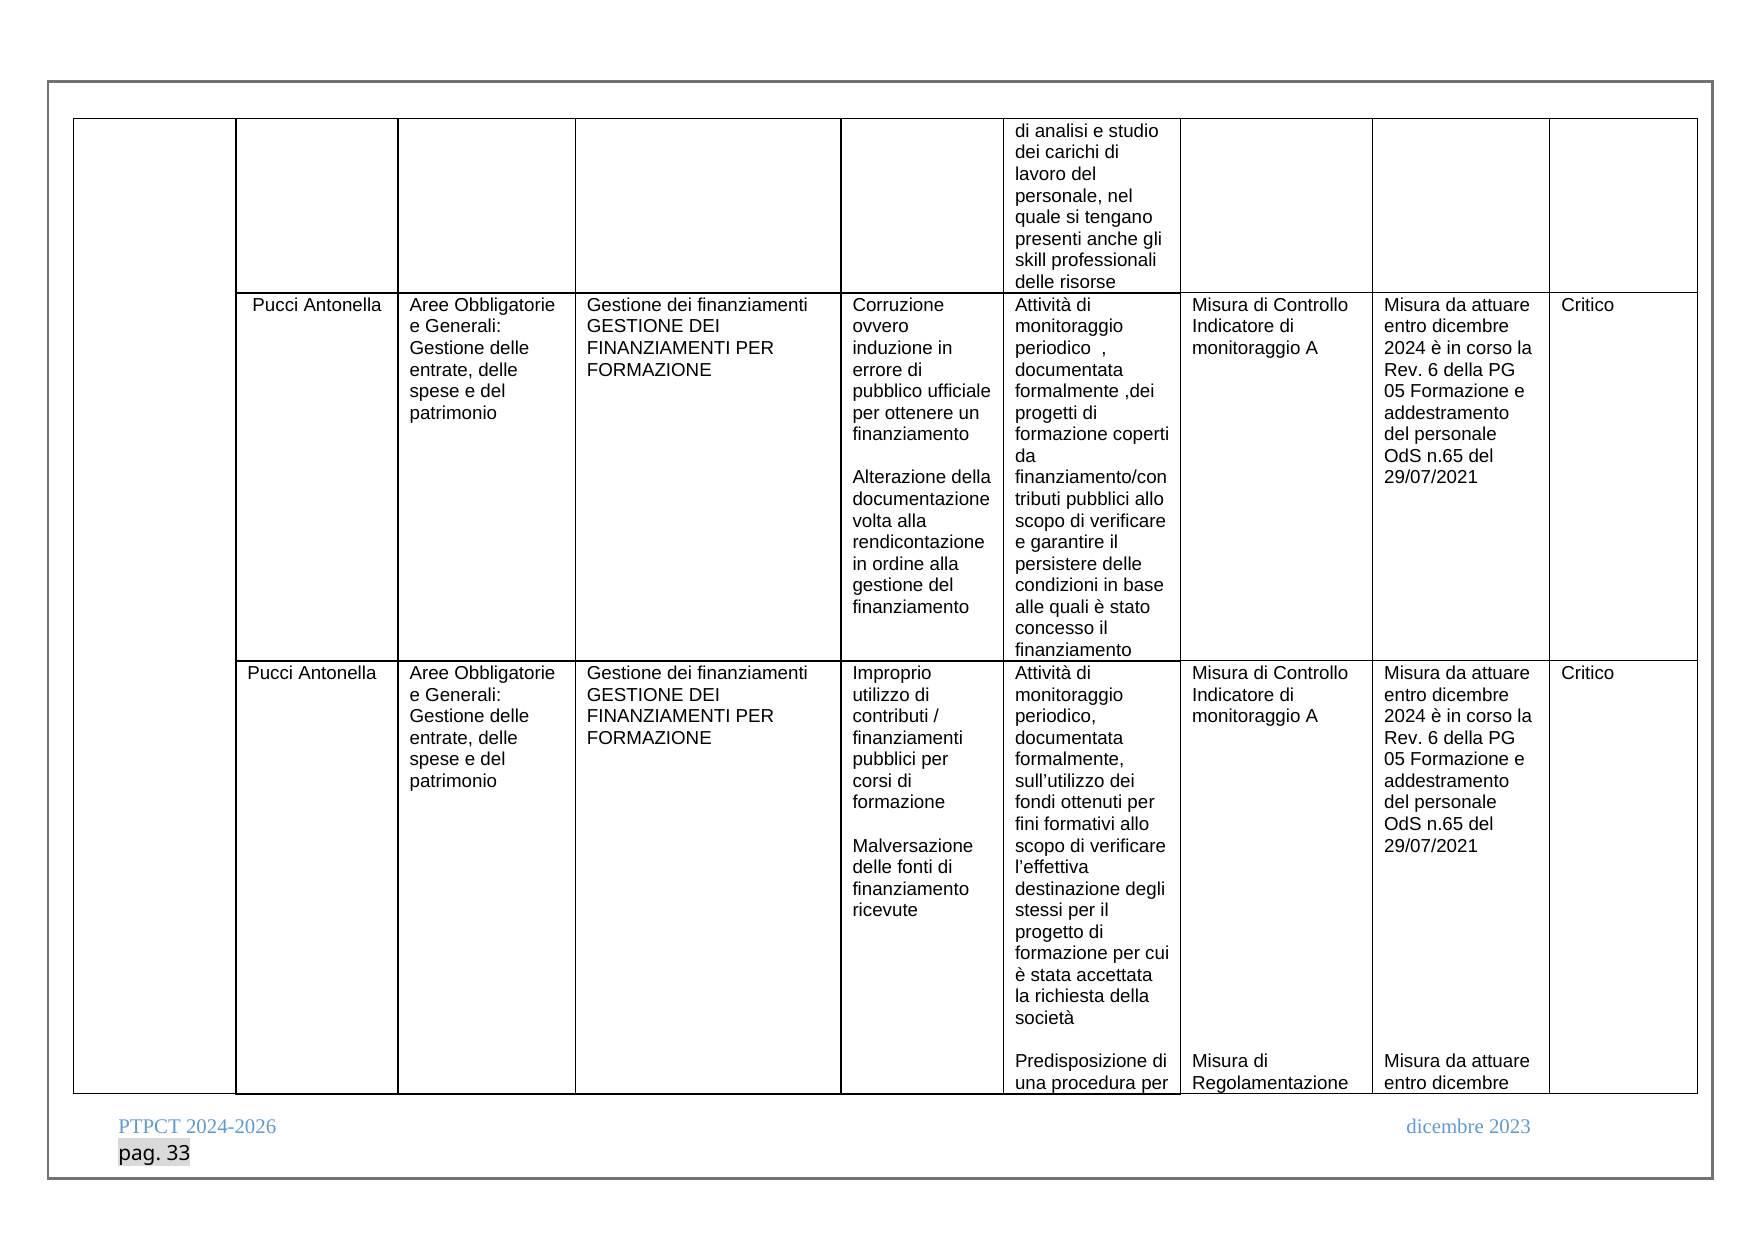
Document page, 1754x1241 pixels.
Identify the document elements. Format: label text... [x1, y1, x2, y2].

table_cell Misura da attuare entro dicembre 2024 è in corso la Rev. 6 della PG 05 Formazione e addestramento del personale OdS n.65 del 29/07/2021 [1373, 293, 1549, 660]
table_cell Aree Obbligatorie e Generali: Gestione delle entrate, delle spese e del patrimonio [399, 294, 575, 660]
table_cell [1373, 119, 1549, 292]
table_cell [842, 119, 1003, 292]
table_cell Pucci Antonella [237, 662, 397, 1093]
table_cell Gestione dei finanziamenti GESTIONE DEI FINANZIAMENTI PER FORMAZIONE [576, 662, 840, 1093]
table_cell Attività di monitoraggio periodico , documentata formalmente ,dei progetti di formazione coperti da finanziamento/contributi pubblici allo scopo di verificare e garantire il persistere delle condizioni in base alle quali è stato concesso il finanziamento [1004, 294, 1180, 660]
table_cell Misura da attuare entro dicembre 2024 è in corso la Rev. 6 della PG 05 Formazione e addestramento del personale OdS n.65 del 29/07/2021 Misura da attuare entro dicembre [1373, 661, 1549, 1093]
table_cell Pucci Antonella [237, 294, 397, 660]
table_cell [399, 119, 575, 292]
table_cell Improprio utilizzo di contributi / finanziamenti pubblici per corsi di formazione Malversazione delle fonti di finanziamento ricevute [842, 662, 1003, 1093]
table_cell Gestione dei finanziamenti GESTIONE DEI FINANZIAMENTI PER FORMAZIONE [576, 294, 840, 660]
table_cell [1550, 119, 1697, 292]
table_cell Critico [1550, 293, 1697, 660]
table_cell Corruzione ovvero induzione in errore di pubblico ufficiale per ottenere un finanziamento Alterazione della documentazione volta alla rendicontazione in ordine alla gestione del finanziamento [842, 294, 1003, 660]
table_cell [1181, 119, 1372, 292]
table_cell [74, 119, 235, 1093]
table_cell di analisi e studio dei carichi di lavoro del personale, nel quale si tengano presenti anche gli skill professionali delle risorse [1004, 119, 1180, 292]
table_cell [237, 119, 397, 292]
table_cell [576, 119, 840, 292]
table_cell Attività di monitoraggio periodico, documentata formalmente, sull’utilizzo dei fondi ottenuti per fini formativi allo scopo di verificare l’effettiva destinazione degli stessi per il progetto di formazione per cui è stata accettata la richiesta della società Predisposizione di una procedura per [1004, 662, 1180, 1093]
table_cell Aree Obbligatorie e Generali: Gestione delle entrate, delle spese e del patrimonio [399, 662, 575, 1093]
table_cell Misura di Controllo Indicatore di monitoraggio A Misura di Regolamentazione [1181, 661, 1372, 1093]
table_cell Misura di Controllo Indicatore di monitoraggio A [1181, 293, 1372, 660]
table_cell Critico [1550, 661, 1697, 1093]
